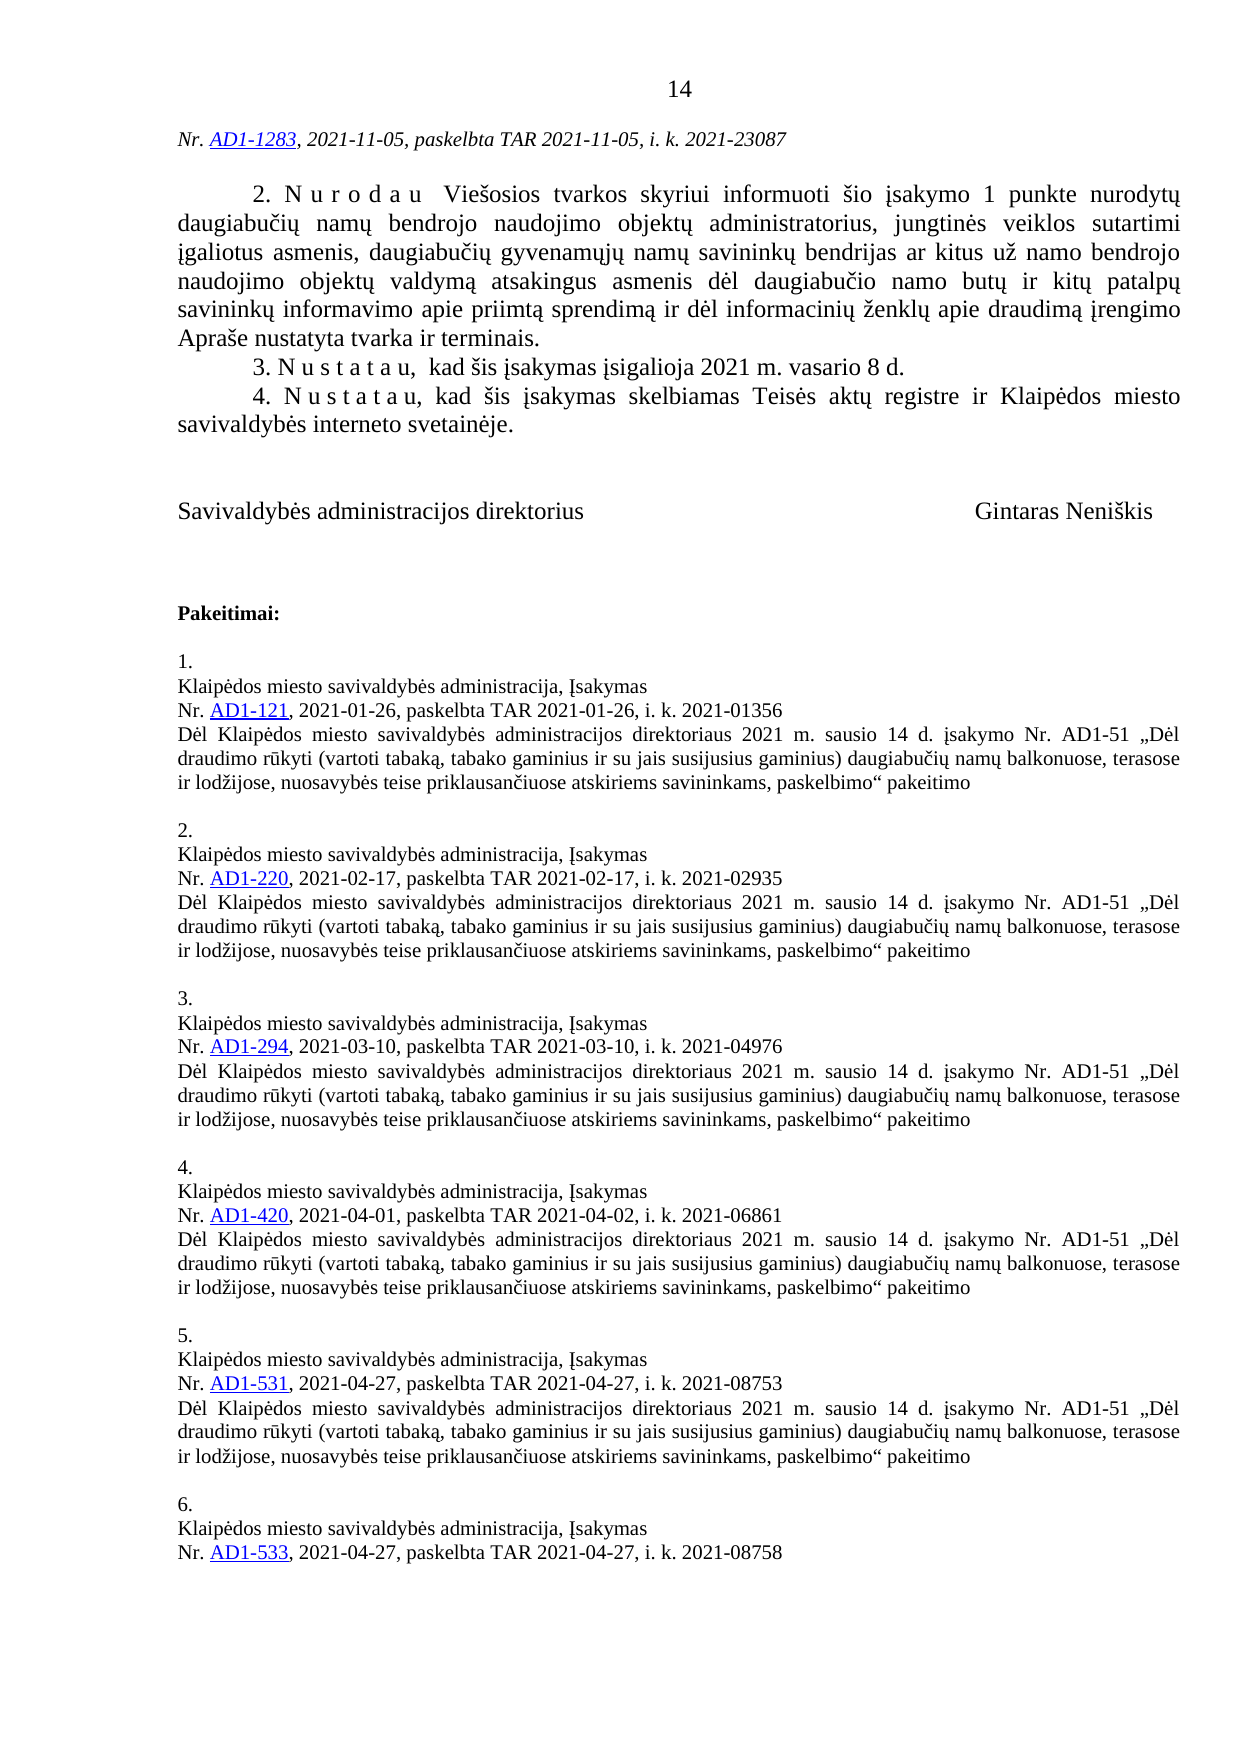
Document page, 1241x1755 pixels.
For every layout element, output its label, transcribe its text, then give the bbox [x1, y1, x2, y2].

text Klaipėdos miesto savivaldybės administracija, Įsakymas [177, 842, 1181, 866]
text 3. Nustatau, kad šis įsakymas įsigalioja 2021 m. vasario 8 d. [177, 352, 1181, 381]
text Klaipėdos miesto savivaldybės administracija, Įsakymas [177, 1516, 1181, 1540]
text Savivaldybės administracijos direktorius Gintaras Neniškis [177, 496, 1181, 524]
text Pakeitimai: [177, 601, 1181, 625]
text Dėl Klaipėdos miesto savivaldybės administracijos direktoriaus 2021 m. sausio 14 d. įsakymo Nr. AD1-51 „Dėl draudimo rūkyti (vartoti tabaką, tabako gaminius ir su jais susijusius gaminius) daugiabučių namų balkonuose, terasose ir lodžijose, nuosavybės teise priklausančiuose atskiriems savininkams, paskelbimo“ pakeitimo [177, 890, 1181, 962]
text Klaipėdos miesto savivaldybės administracija, Įsakymas [177, 1179, 1181, 1203]
text 3. [177, 986, 1181, 1010]
text Dėl Klaipėdos miesto savivaldybės administracijos direktoriaus 2021 m. sausio 14 d. įsakymo Nr. AD1-51 „Dėl draudimo rūkyti (vartoti tabaką, tabako gaminius ir su jais susijusius gaminius) daugiabučių namų balkonuose, terasose ir lodžijose, nuosavybės teise priklausančiuose atskiriems savininkams, paskelbimo“ pakeitimo [177, 1395, 1181, 1468]
text Nr. AD1-220, 2021-02-17, paskelbta TAR 2021-02-17, i. k. 2021-02935 [177, 866, 1181, 890]
text Nr. AD1-420, 2021-04-01, paskelbta TAR 2021-04-02, i. k. 2021-06861 [177, 1203, 1181, 1227]
text Klaipėdos miesto savivaldybės administracija, Įsakymas [177, 1347, 1181, 1371]
text Nr. AD1-533, 2021-04-27, paskelbta TAR 2021-04-27, i. k. 2021-08758 [177, 1540, 1181, 1564]
text Dėl Klaipėdos miesto savivaldybės administracijos direktoriaus 2021 m. sausio 14 d. įsakymo Nr. AD1-51 „Dėl draudimo rūkyti (vartoti tabaką, tabako gaminius ir su jais susijusius gaminius) daugiabučių namų balkonuose, terasose ir lodžijose, nuosavybės teise priklausančiuose atskiriems savininkams, paskelbimo“ pakeitimo [177, 1058, 1181, 1131]
text Nr. AD1-294, 2021-03-10, paskelbta TAR 2021-03-10, i. k. 2021-04976 [177, 1034, 1181, 1058]
text Nr. AD1-121, 2021-01-26, paskelbta TAR 2021-01-26, i. k. 2021-01356 [177, 698, 1181, 722]
text 2. Nurodau Viešosios tvarkos skyriui informuoti šio įsakymo 1 punkte nurodytų daugiabučių namų bendrojo naudojimo objektų administratorius, jungtinės veiklos sutartimi įgaliotus asmenis, daugiabučių gyvenamųjų namų savininkų bendrijas ar kitus už namo bendrojo naudojimo objektų valdymą atsakingus asmenis dėl daugiabučio namo butų ir kitų patalpų savininkų informavimo apie priimtą sprendimą ir dėl informacinių ženklų apie draudimą įrengimo Apraše nustatyta tvarka ir terminais. [177, 179, 1181, 352]
text 6. [177, 1492, 1181, 1516]
text Klaipėdos miesto savivaldybės administracija, Įsakymas [177, 673, 1181, 698]
text 2. [177, 818, 1181, 842]
text 4. Nustatau, kad šis įsakymas skelbiamas Teisės aktų registre ir Klaipėdos miesto savivaldybės interneto svetainėje. [177, 381, 1181, 438]
text Nr. AD1-1283, 2021-11-05, paskelbta TAR 2021-11-05, i. k. 2021-23087 [177, 127, 1181, 151]
text Dėl Klaipėdos miesto savivaldybės administracijos direktoriaus 2021 m. sausio 14 d. įsakymo Nr. AD1-51 „Dėl draudimo rūkyti (vartoti tabaką, tabako gaminius ir su jais susijusius gaminius) daugiabučių namų balkonuose, terasose ir lodžijose, nuosavybės teise priklausančiuose atskiriems savininkams, paskelbimo“ pakeitimo [177, 722, 1181, 794]
text Dėl Klaipėdos miesto savivaldybės administracijos direktoriaus 2021 m. sausio 14 d. įsakymo Nr. AD1-51 „Dėl draudimo rūkyti (vartoti tabaką, tabako gaminius ir su jais susijusius gaminius) daugiabučių namų balkonuose, terasose ir lodžijose, nuosavybės teise priklausančiuose atskiriems savininkams, paskelbimo“ pakeitimo [177, 1227, 1181, 1299]
text Nr. AD1-531, 2021-04-27, paskelbta TAR 2021-04-27, i. k. 2021-08753 [177, 1371, 1181, 1395]
text 1. [177, 649, 1181, 673]
text 4. [177, 1155, 1181, 1179]
text Klaipėdos miesto savivaldybės administracija, Įsakymas [177, 1010, 1181, 1034]
text 5. [177, 1323, 1181, 1347]
